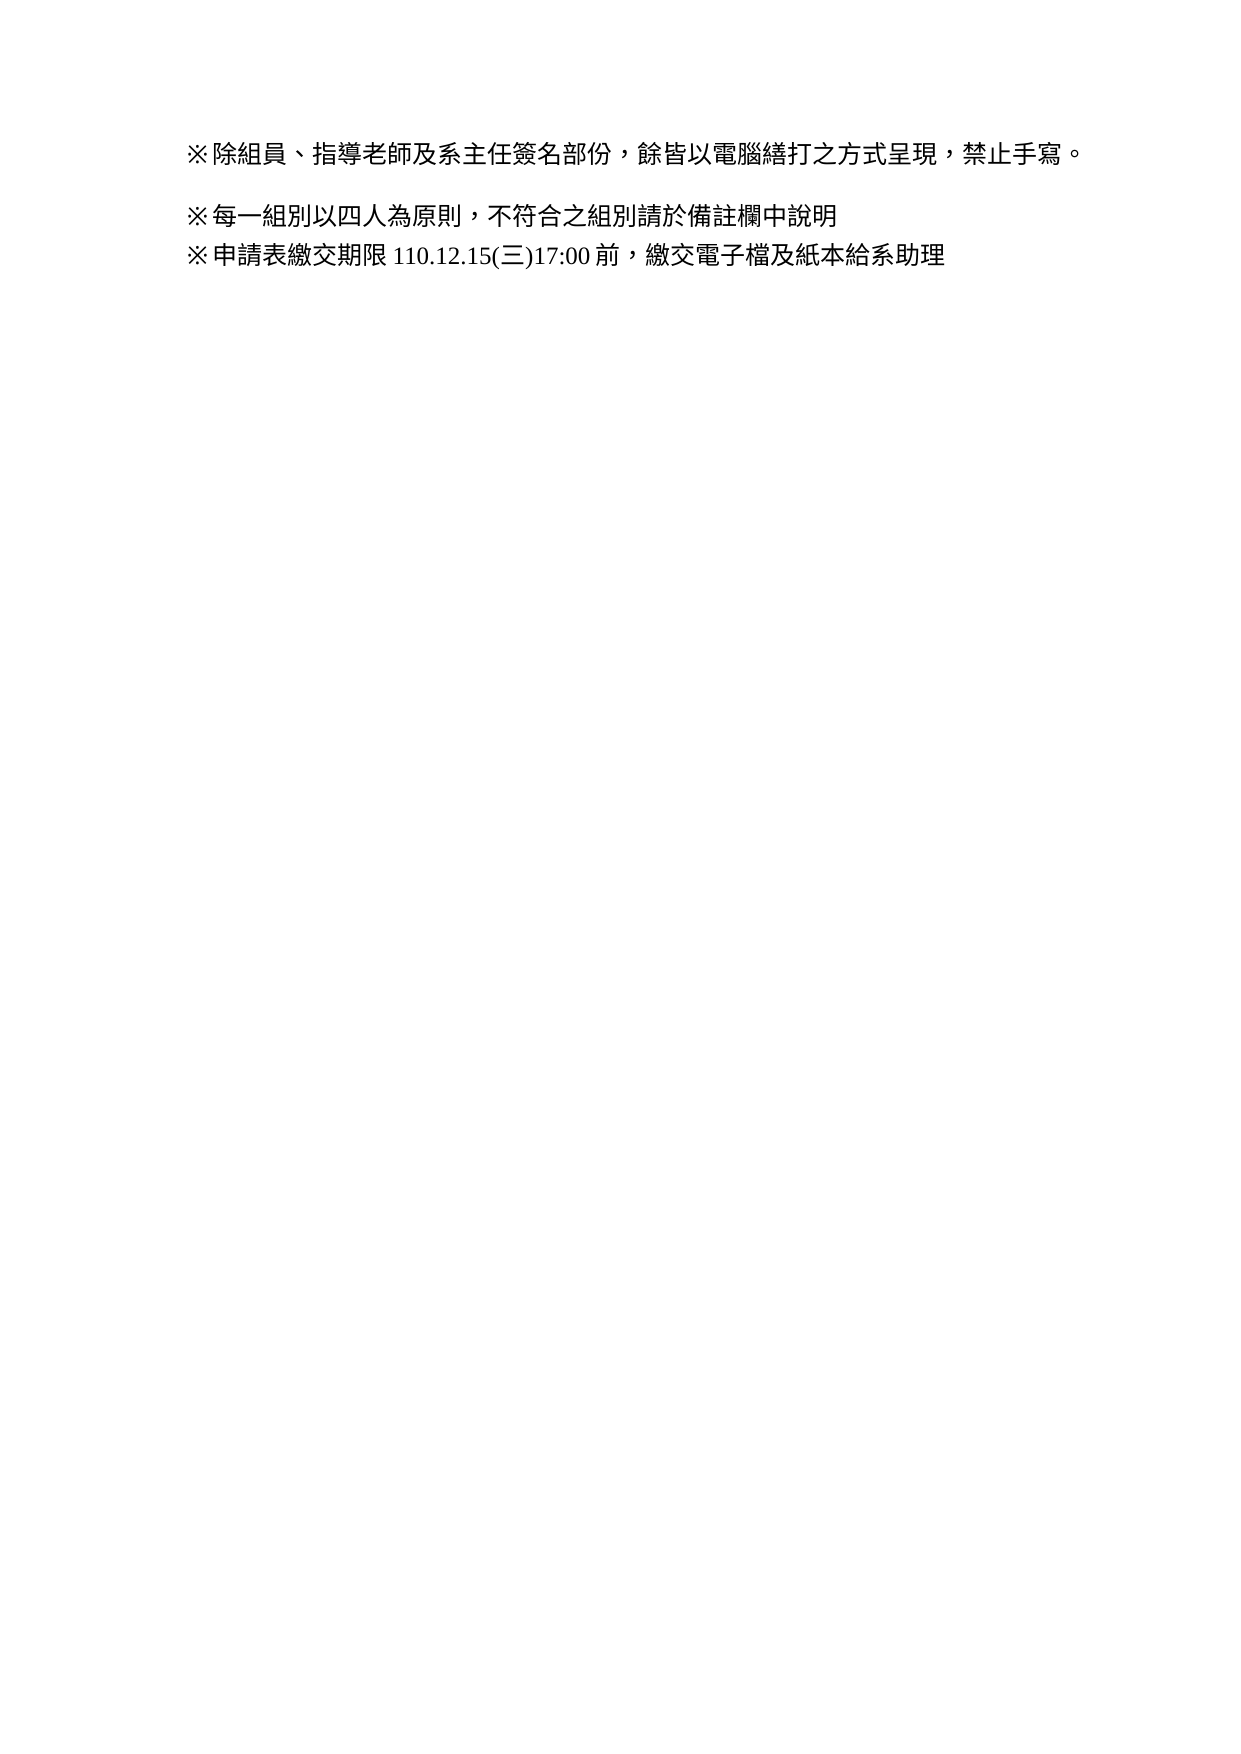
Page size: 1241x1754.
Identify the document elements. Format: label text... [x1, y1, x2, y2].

text ※每一組別以四人為原則，不符合之組別請於備註欄中說明 [182, 173, 1181, 236]
text ※除組員、指導老師及系主任簽名部份，餘皆以電腦繕打之方式呈現，禁止手寫。 [182, 111, 1181, 173]
text ※申請表繳交期限110.12.15(三)17:00前，繳交電子檔及紙本給系助理 [182, 236, 1181, 272]
